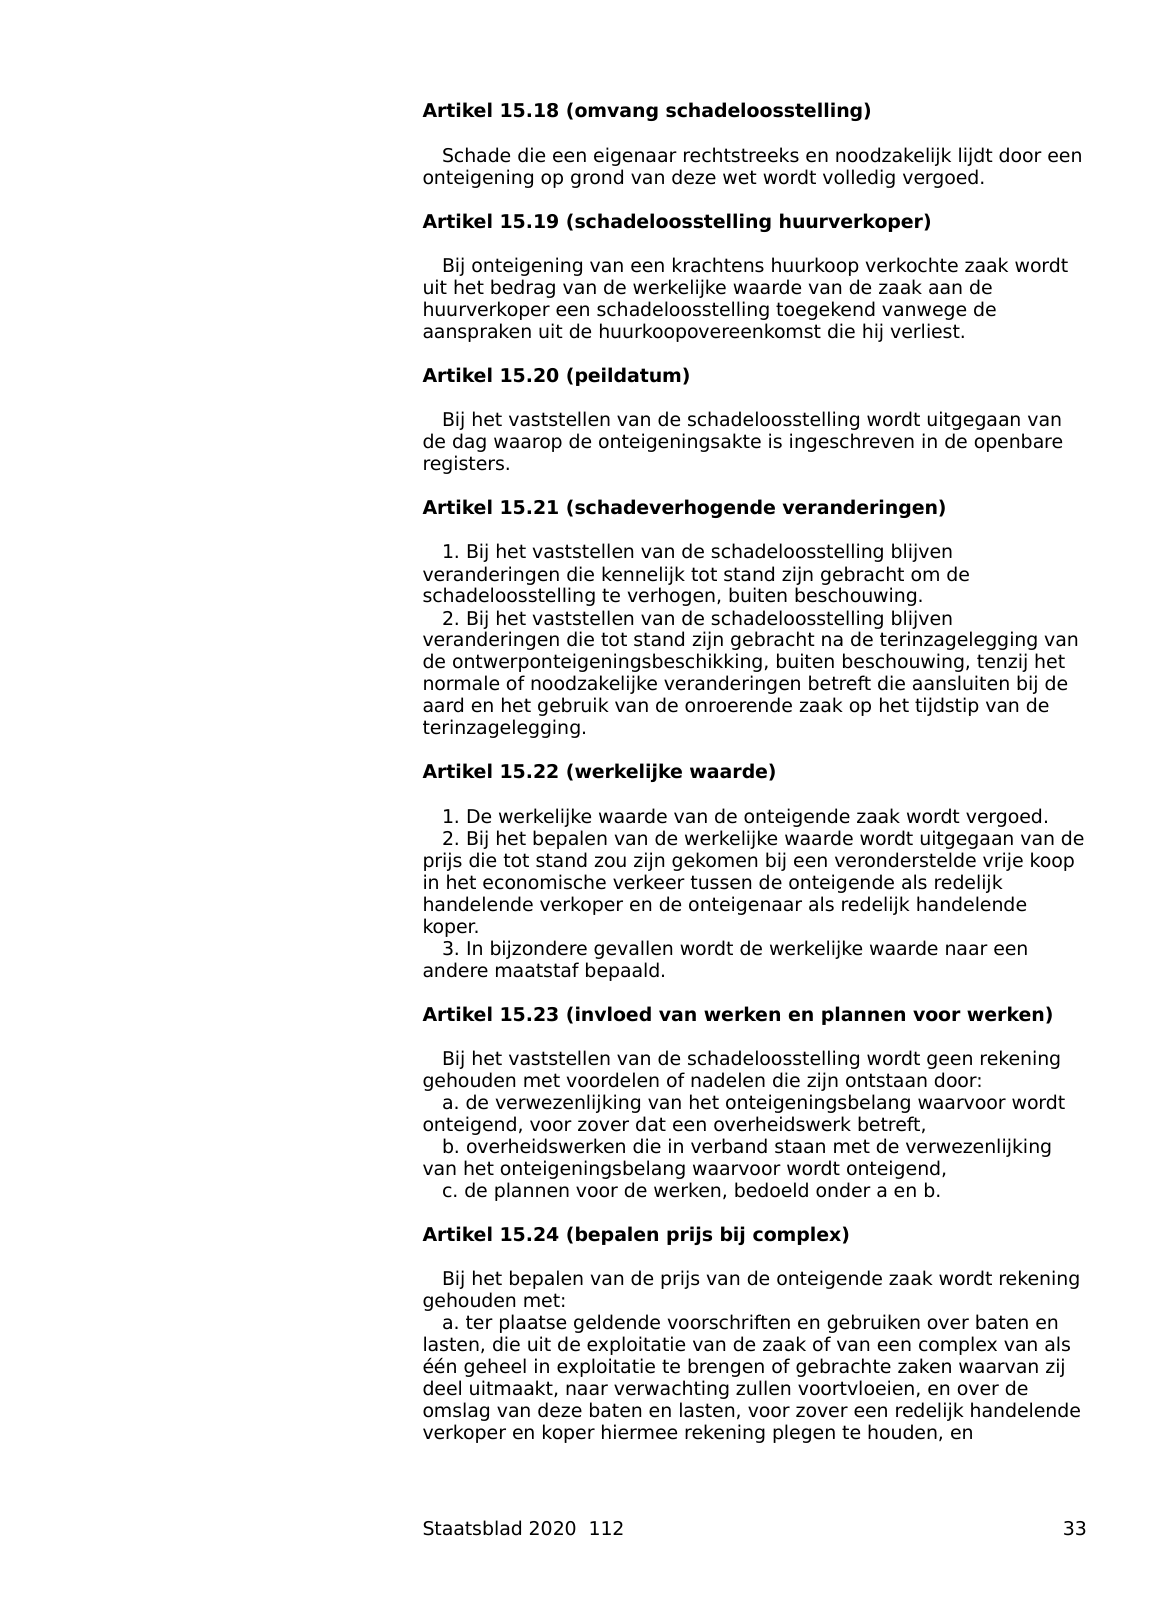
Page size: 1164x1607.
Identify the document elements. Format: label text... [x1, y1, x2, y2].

text 1. De werkelijke waarde van de onteigende zaak wordt vergoed. [422, 806, 1087, 828]
text a. ter plaatse geldende voorschriften en gebruiken over baten en lasten, die uit de exploitatie van de zaak of van een complex van als één geheel in exploitatie te brengen of gebrachte zaken waarvan zij deel uitmaakt, naar verwachting zullen voortvloeien, en over de omslag van deze baten en lasten, voor zover een redelijk handelende verkoper en koper hiermee rekening plegen te houden, en [422, 1312, 1087, 1444]
subtitle Artikel 15.21 (schadeverhogende veranderingen) [422, 497, 1087, 519]
text b. overheidswerken die in verband staan met de verwezenlijking van het onteigeningsbelang waarvoor wordt onteigend, [422, 1136, 1087, 1180]
text 2. Bij het bepalen van de werkelijke waarde wordt uitgegaan van de prijs die tot stand zou zijn gekomen bij een veronderstelde vrije koop in het economische verkeer tussen de onteigende als redelijk handelende verkoper en de onteigenaar als redelijk handelende koper. [422, 828, 1087, 937]
text Bij het bepalen van de prijs van de onteigende zaak wordt rekening gehouden met: [422, 1268, 1087, 1312]
subtitle Artikel 15.20 (peildatum) [422, 365, 1087, 387]
text 1. Bij het vaststellen van de schadeloosstelling blijven veranderingen die kennelijk tot stand zijn gebracht om de schadeloosstelling te verhogen, buiten beschouwing. [422, 541, 1087, 607]
subtitle Artikel 15.24 (bepalen prijs bij complex) [422, 1224, 1087, 1246]
text c. de plannen voor de werken, bedoeld onder a en b. [422, 1180, 1087, 1202]
text Schade die een eigenaar rechtstreeks en noodzakelijk lijdt door een onteigening op grond van deze wet wordt volledig vergoed. [422, 144, 1087, 188]
text Bij het vaststellen van de schadeloosstelling wordt geen rekening gehouden met voordelen of nadelen die zijn ontstaan door: [422, 1048, 1087, 1092]
subtitle Artikel 15.19 (schadeloosstelling huurverkoper) [422, 211, 1087, 233]
text Bij onteigening van een krachtens huurkoop verkochte zaak wordt uit het bedrag van de werkelijke waarde van de zaak aan de huurverkoper een schadeloosstelling toegekend vanwege de aanspraken uit de huurkoopovereenkomst die hij verliest. [422, 255, 1087, 343]
text Bij het vaststellen van de schadeloosstelling wordt uitgegaan van de dag waarop de onteigeningsakte is ingeschreven in de openbare registers. [422, 409, 1087, 475]
text 2. Bij het vaststellen van de schadeloosstelling blijven veranderingen die tot stand zijn gebracht na de terinzagelegging van de ontwerponteigeningsbeschikking, buiten beschouwing, tenzij het normale of noodzakelijke veranderingen betreft die aansluiten bij de aard en het gebruik van de onroerende zaak op het tijdstip van de terinzagelegging. [422, 607, 1087, 739]
subtitle Artikel 15.23 (invloed van werken en plannen voor werken) [422, 1004, 1087, 1026]
subtitle Artikel 15.22 (werkelijke waarde) [422, 761, 1087, 783]
text a. de verwezenlijking van het onteigeningsbelang waarvoor wordt onteigend, voor zover dat een overheidswerk betreft, [422, 1092, 1087, 1136]
text 3. In bijzondere gevallen wordt de werkelijke waarde naar een andere maatstaf bepaald. [422, 937, 1087, 981]
subtitle Artikel 15.18 (omvang schadeloosstelling) [422, 100, 1087, 122]
